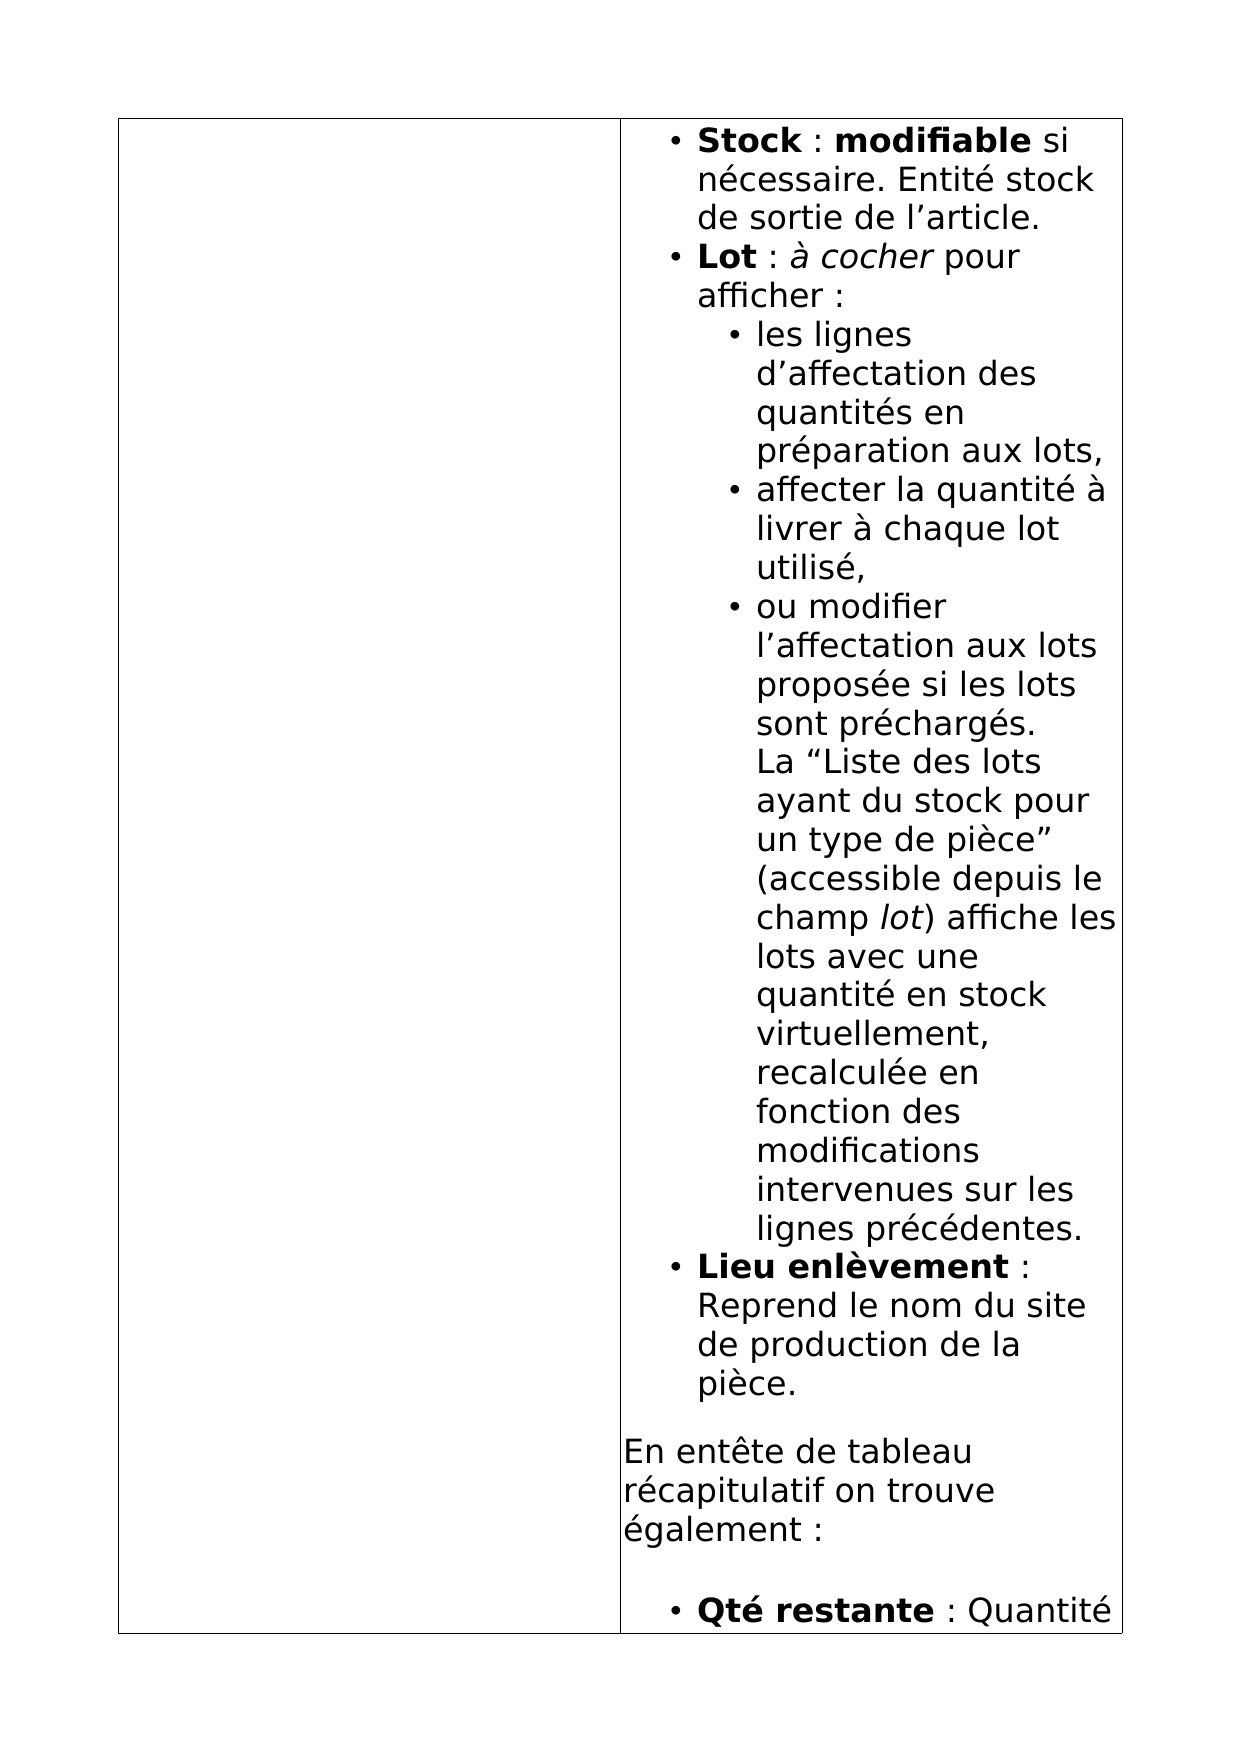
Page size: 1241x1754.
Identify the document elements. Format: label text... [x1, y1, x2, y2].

table_header [119, 119, 620, 1633]
table_header Chaque ligne de commande issue du traitement est stockée et rattachée à une ligne de lieu de livraison affichant : Nom et adresse de livraison prévue dans la commande du client, Date de livraison prévue, Priorité de livraison : la priorité de livraison est modifiable pour donner l’ordre de déchargement croissant de 0 à 999 correct sur l’édition de la feuille de route. Si deux tiers ont la même priorité, alors le classement sera pour ceux-ci par nom du Tiers, par ordre alphanumérique croissant. Par défaut tous les tiers sont en priorité 0. A chaque ligne de lieu de livraison (orange) est rattaché une ou plusieurs lignes d’articles expédition client (bleu), assortie des éventuelles ligne de lots (rose) : Désignation de l’Article. Unité de Vente : unité de vente paramétrée dans la fiche article et stockée dans la ligne de la commande d’origine N° Commande : N° de la commande d’origine. Qté : Reliquat de la quantité de la commande à livrer : modifiable. Stock : modifiable si nécessaire. Entité stock de sortie de l’article. Lot : à cocher pour afficher : les lignes d’affectation des quantités en préparation aux lots, affecter la quantité à livrer à chaque lot utilisé, ou modifier l’affectation aux lots proposée si les lots sont préchargés. La “Liste des lots ayant du stock pour un type de pièce” (accessible depuis le champ lot) affiche les lots avec une quantité en stock virtuellement, recalculée en fonction des modifications intervenues sur les lignes précédentes. Lieu enlèvement : Reprend le nom du site de production de la pièce. En entête de tableau récapitulatif on trouve également : Qté restante : Quantité stock physique évolutif restant après préparation de la ligne de commande. Recalculé à chaque modification de ligne. Permet un contrôle de la position quantité stock négative pour chaque article de la séquence. Il sera possible d’ajouter des blocs de préparation non prévus lors du traitement de préparation. Utiliser les lignes tiers à livrer, article expédition client dans l’Index. Sur la ligne tiers à livrer, une fenêtre de contrôle de certification est disponible, ainsi qu’un champ de saisie de priorité de livraison. Sur la ligne d’ Article expédition client, à la validation du choix de l’article, une fenêtre affiche la liste des commandes éventuelles du tiers pour cet article. Le fonctionnement de la ligne est identique aux lignes générées pendant la préparation. [621, 119, 1122, 1633]
